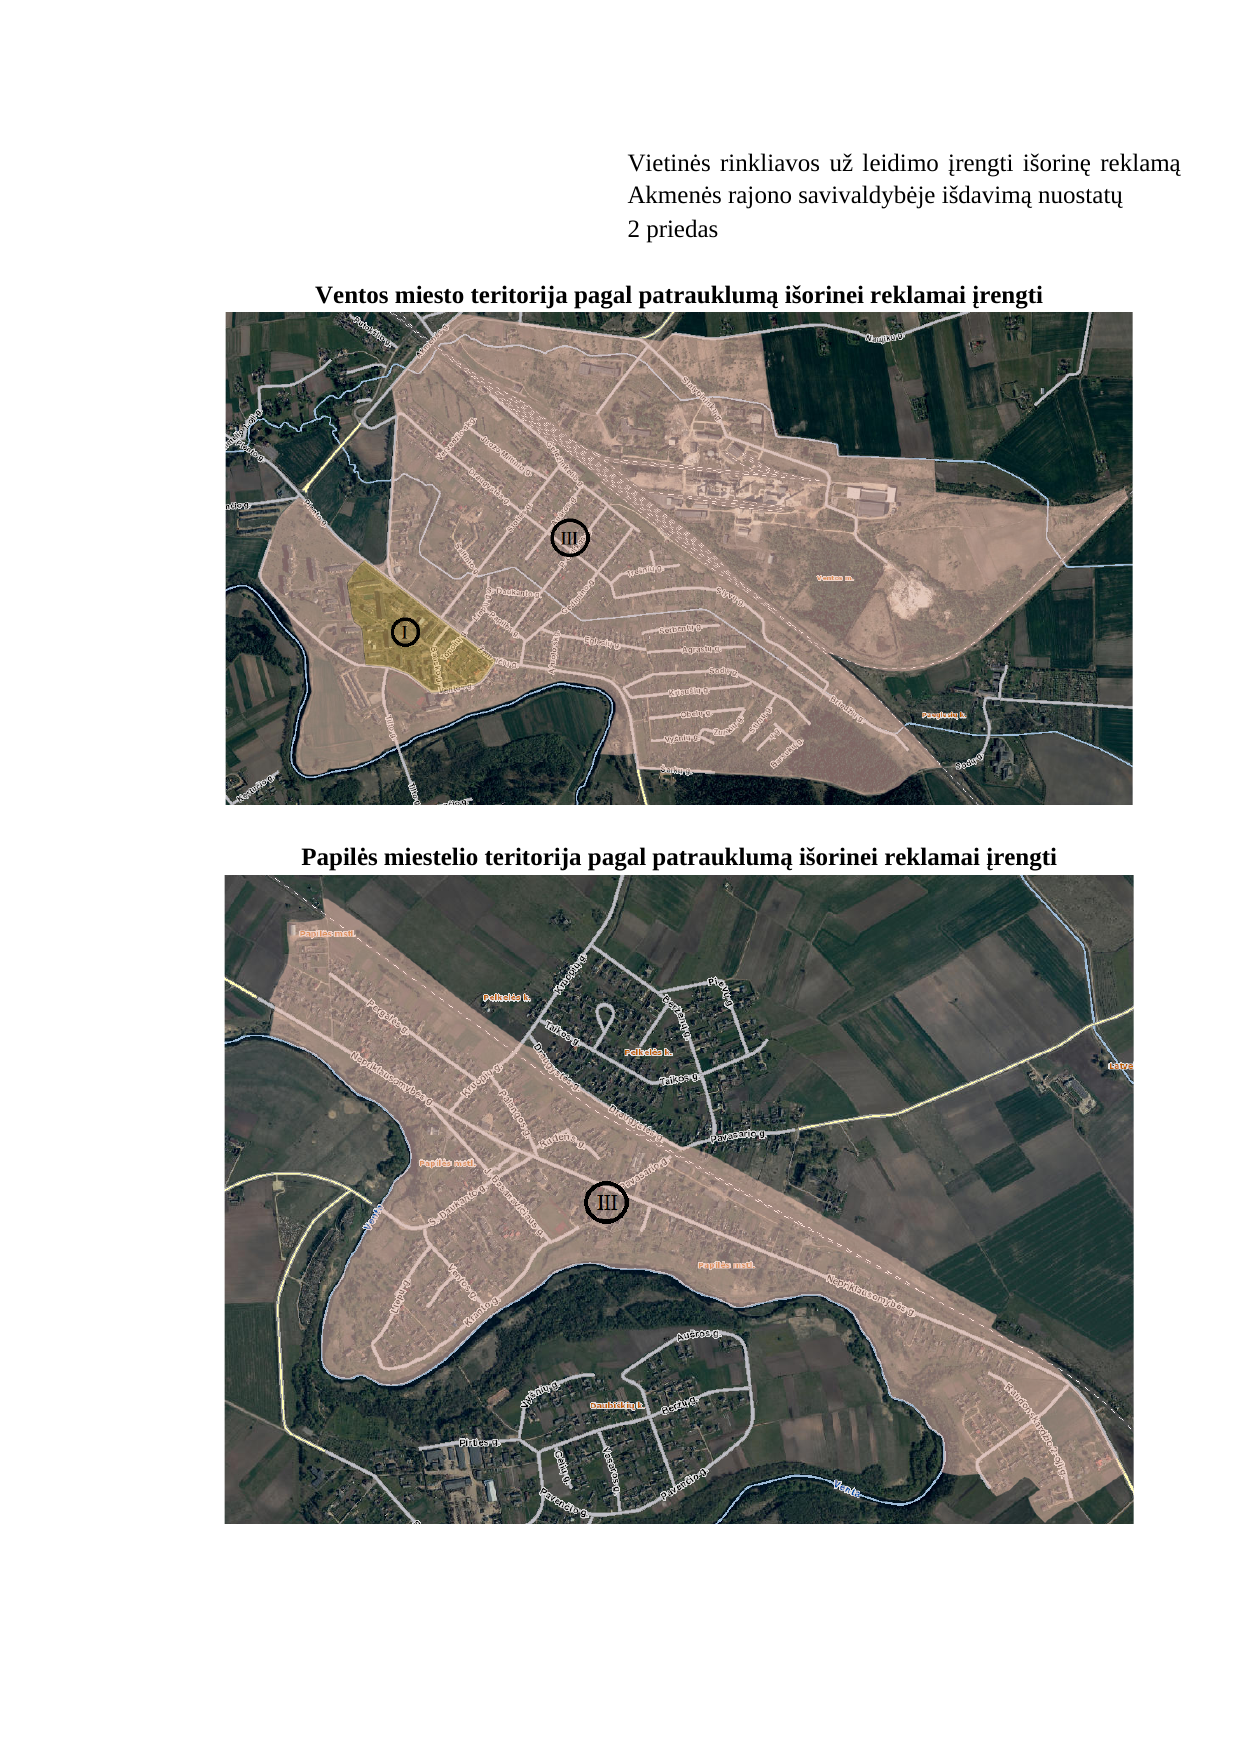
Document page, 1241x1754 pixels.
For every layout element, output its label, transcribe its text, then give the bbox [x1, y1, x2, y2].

text Papilės miestelio teritorija pagal patrauklumą išorinei reklamai įrengti [177, 842, 1181, 1523]
text 2 priedas [552, 214, 1181, 242]
text Vietinės rinkliavos už leidimo įrengti išorinę reklamą Akmenės rajono savivaldybėje išdavimą nuostatų [627, 148, 1181, 209]
text Ventos miesto teritorija pagal patrauklumą išorinei reklamai įrengti [177, 280, 1181, 308]
